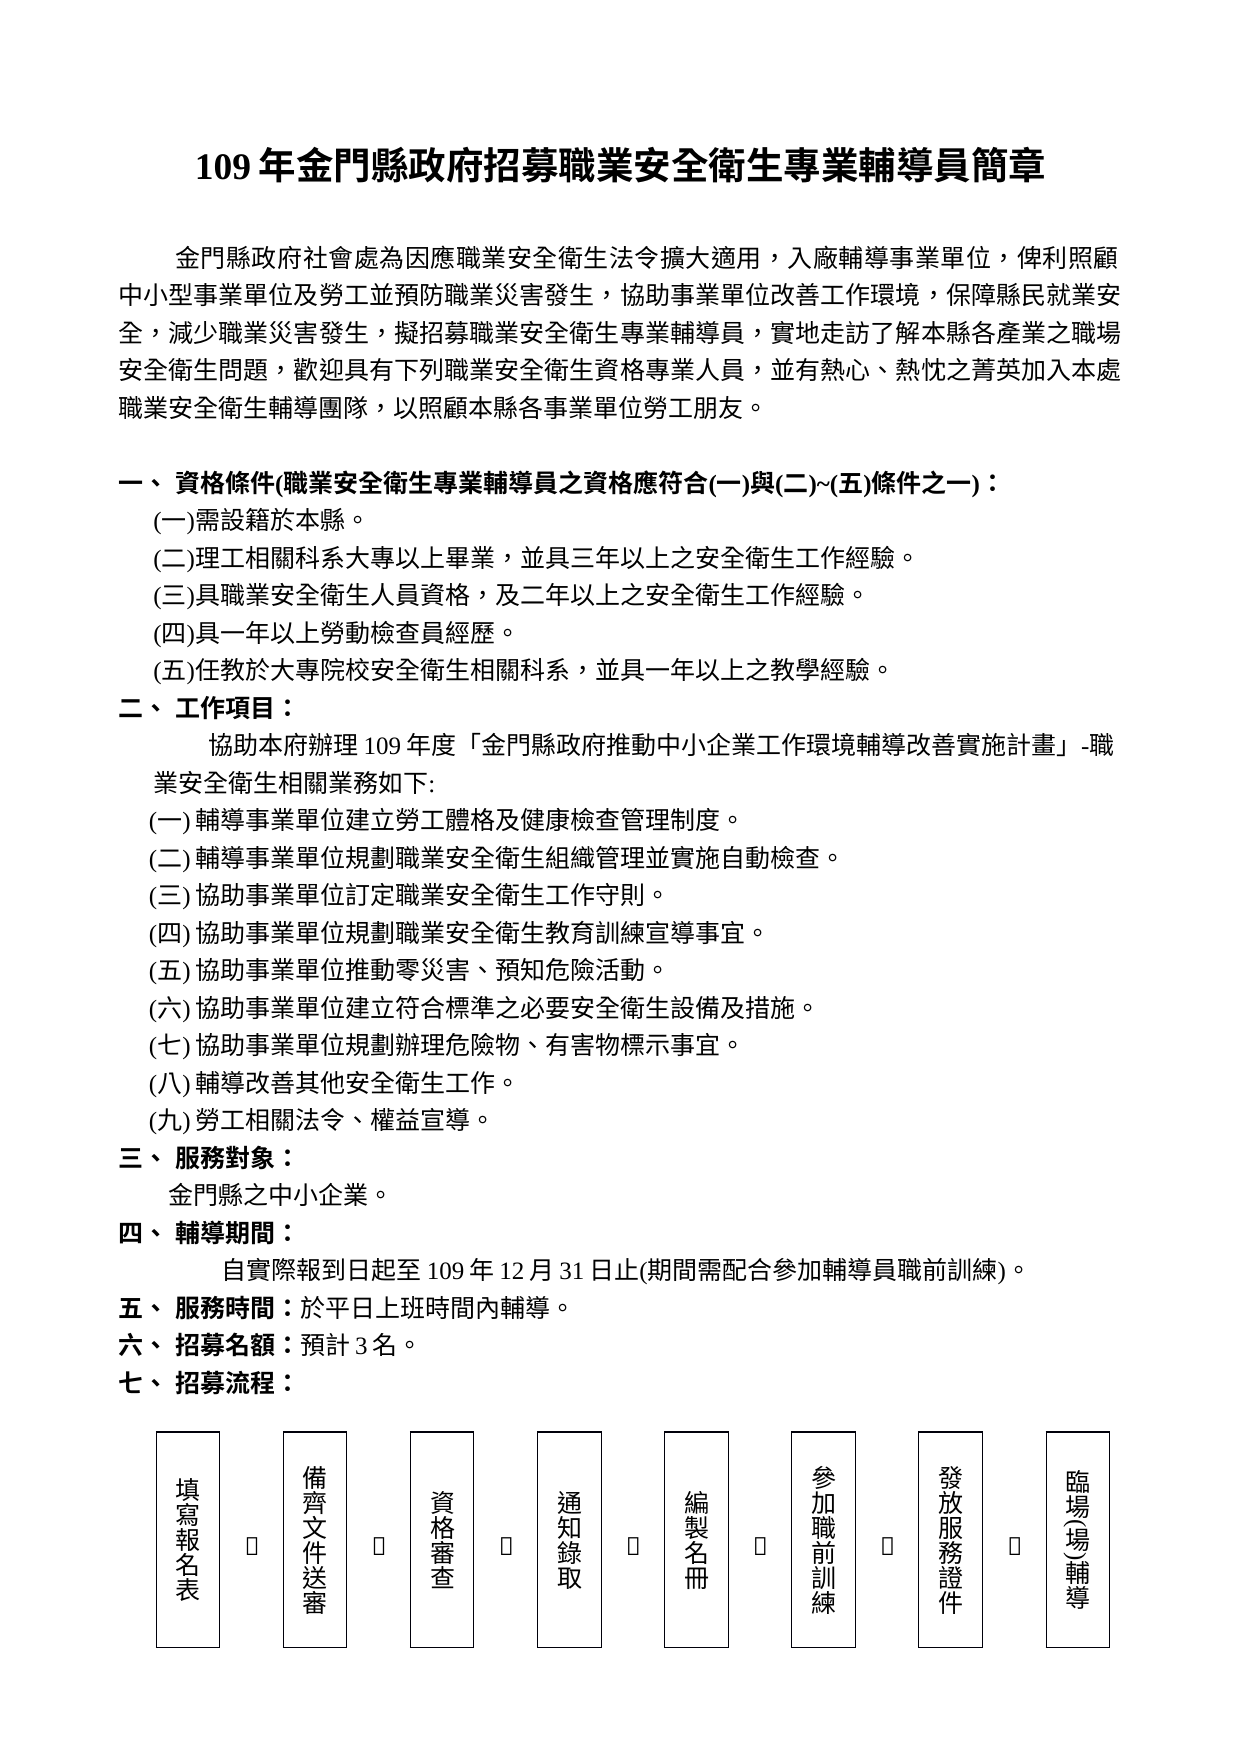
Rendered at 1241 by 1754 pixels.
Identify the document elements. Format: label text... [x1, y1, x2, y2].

list 金門縣之中小企業。 [168, 1169, 1122, 1206]
list 資格條件(職業安全衛生專業輔導員之資格應符合(一)與(二)~(五)條件之一)： [118, 456, 1122, 494]
table_header  [856, 1431, 918, 1647]
table_header 編製名冊 [665, 1433, 728, 1647]
table_header 填寫報名表 [157, 1433, 219, 1647]
text 協助本府辦理109年度「金門縣政府推動中小企業工作環境輔導改善實施計畫」-職業安全衛生相關業務如下: [153, 719, 1122, 794]
table_header 備齊文件送審 [284, 1433, 346, 1647]
table_header  [602, 1431, 664, 1647]
list 自實際報到日起至109年12月31日止(期間需配合參加輔導員職前訓練)。 [168, 1244, 1122, 1281]
list 輔導事業單位規劃職業安全衛生組織管理並實施自動檢查。 [149, 831, 1122, 869]
text (二)理工相關科系大專以上畢業，並具三年以上之安全衛生工作經驗。 [118, 531, 1122, 569]
table_header 發放服務證件 [919, 1433, 982, 1647]
list 協助事業單位訂定職業安全衛生工作守則。 [149, 869, 1122, 906]
text (一)需設籍於本縣。 [118, 494, 1122, 531]
text (五)任教於大專院校安全衛生相關科系，並具一年以上之教學經驗。 [118, 644, 1122, 681]
text (三)具職業安全衛生人員資格，及二年以上之安全衛生工作經驗。 [118, 569, 1122, 606]
table_header  [729, 1431, 791, 1647]
list 工作項目： [118, 681, 1122, 719]
table_header 資格審查 [411, 1433, 473, 1647]
text 金門縣政府社會處為因應職業安全衛生法令擴大適用，入廠輔導事業單位，俾利照顧中小型事業單位及勞工並預防職業災害發生，協助事業單位改善工作環境，保障縣民就業安全，減少職業災害發生，擬招募職業安全衛生專業輔導員，實地走訪了解本縣各產業之職場安全衛生問題，歡迎具有下列職業安全衛生資格專業人員，並有熱心、熱忱之菁英加入本處職業安全衛生輔導團隊，以照顧本縣各事業單位勞工朋友。 [118, 231, 1122, 419]
list 協助事業單位推動零災害、預知危險活動。 [149, 944, 1122, 981]
list 服務對象： [118, 1131, 1122, 1169]
table_header 臨場(場)輔導 [1047, 1433, 1109, 1647]
list 輔導改善其他安全衛生工作。 [149, 1056, 1122, 1094]
text (四)具一年以上勞動檢查員經歷。 [118, 606, 1122, 644]
table_header  [474, 1431, 537, 1647]
list 招募名額：預計3名。 [118, 1319, 1122, 1356]
table_header  [983, 1431, 1046, 1647]
list 輔導期間： [118, 1206, 1122, 1244]
list 招募流程： [118, 1356, 1122, 1394]
list 協助事業單位規劃職業安全衛生教育訓練宣導事宜。 [149, 906, 1122, 944]
list 輔導事業單位建立勞工體格及健康檢查管理制度。 [149, 794, 1122, 831]
list 勞工相關法令、權益宣導。 [149, 1094, 1122, 1131]
list 服務時間：於平日上班時間內輔導。 [118, 1281, 1122, 1319]
table_header 通知錄取 [538, 1433, 601, 1647]
table_header  [220, 1431, 283, 1647]
list 協助事業單位建立符合標準之必要安全衛生設備及措施。 [149, 981, 1122, 1019]
table_header 參加職前訓練 [792, 1433, 855, 1647]
text 109年金門縣政府招募職業安全衛生專業輔導員簡章 [118, 119, 1122, 194]
list 協助事業單位規劃辦理危險物、有害物標示事宜。 [149, 1019, 1122, 1056]
table_header  [347, 1431, 410, 1647]
